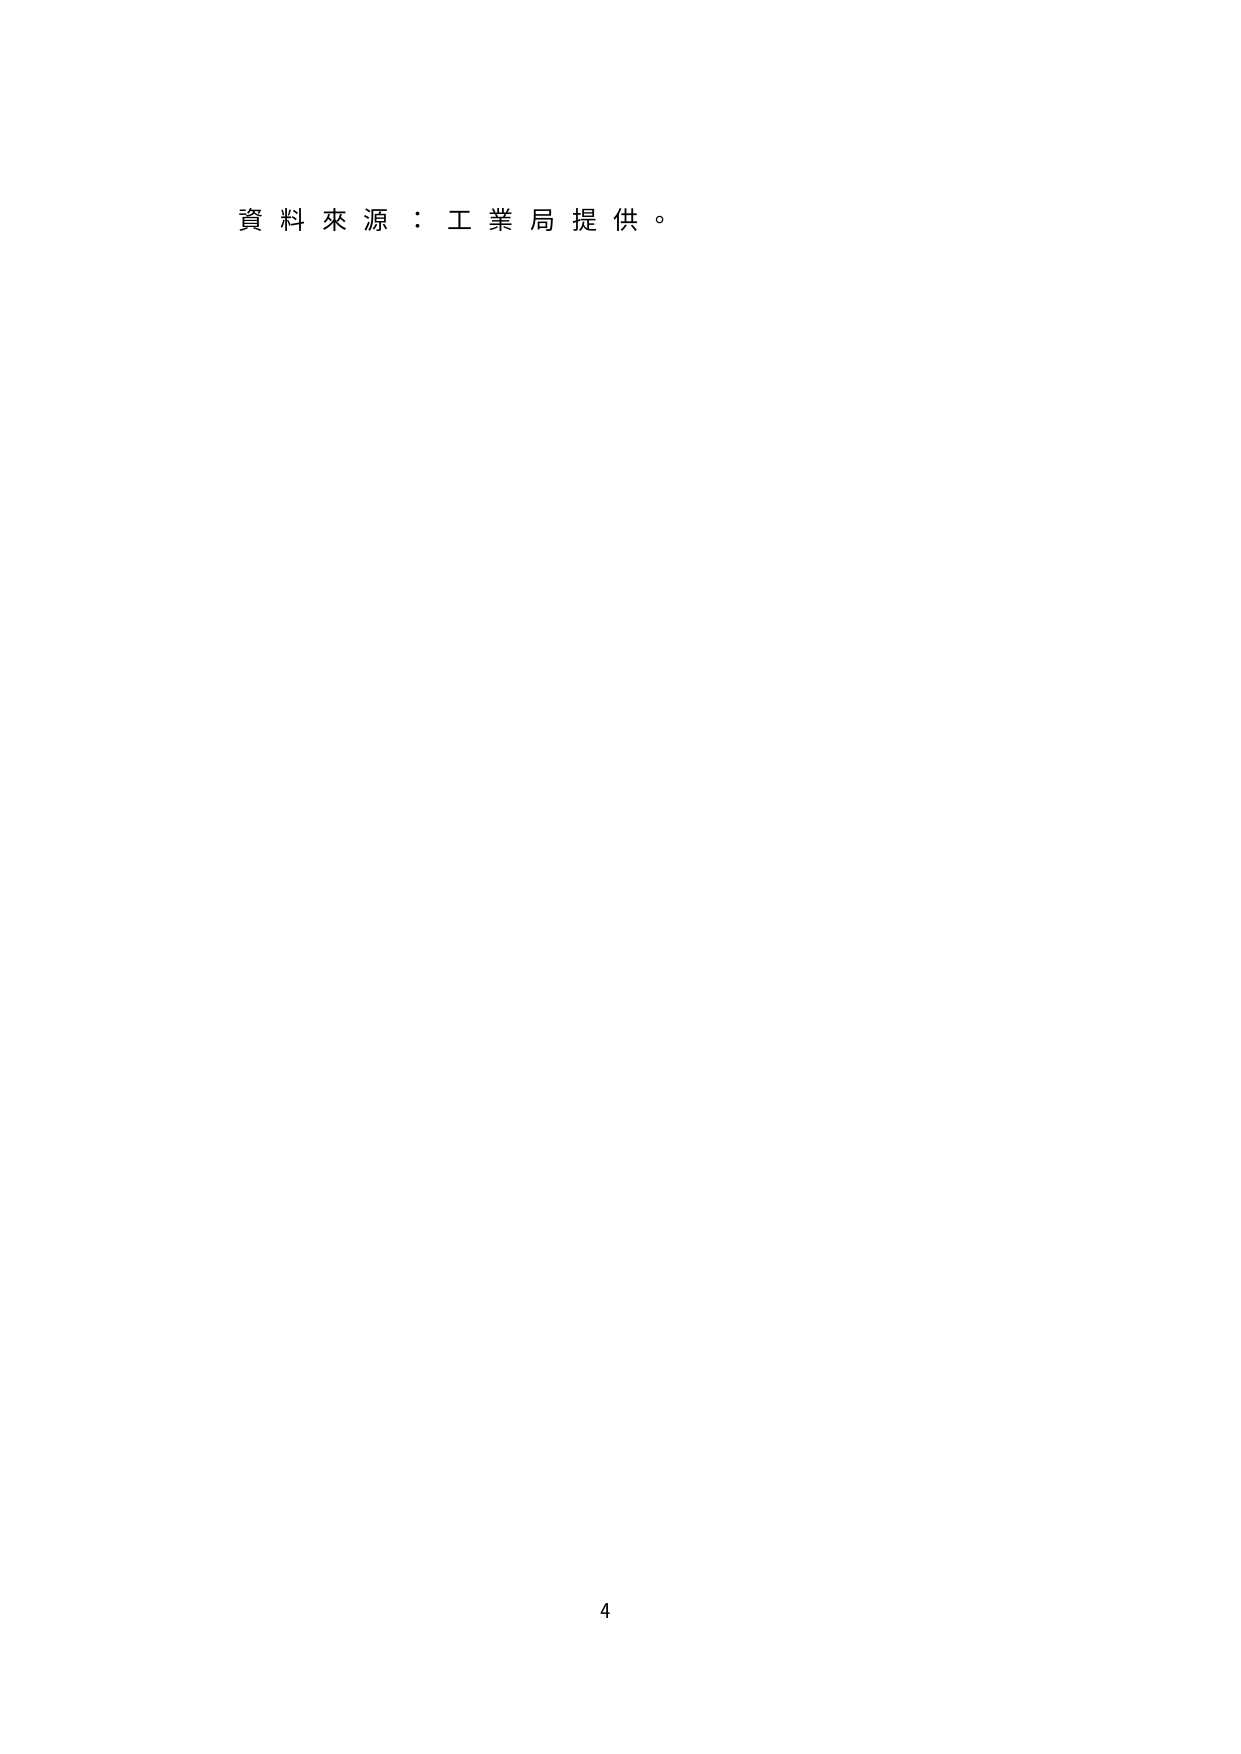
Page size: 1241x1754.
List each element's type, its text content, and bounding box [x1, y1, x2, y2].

text 資料來源：工業局提供。 [221, 177, 1022, 240]
